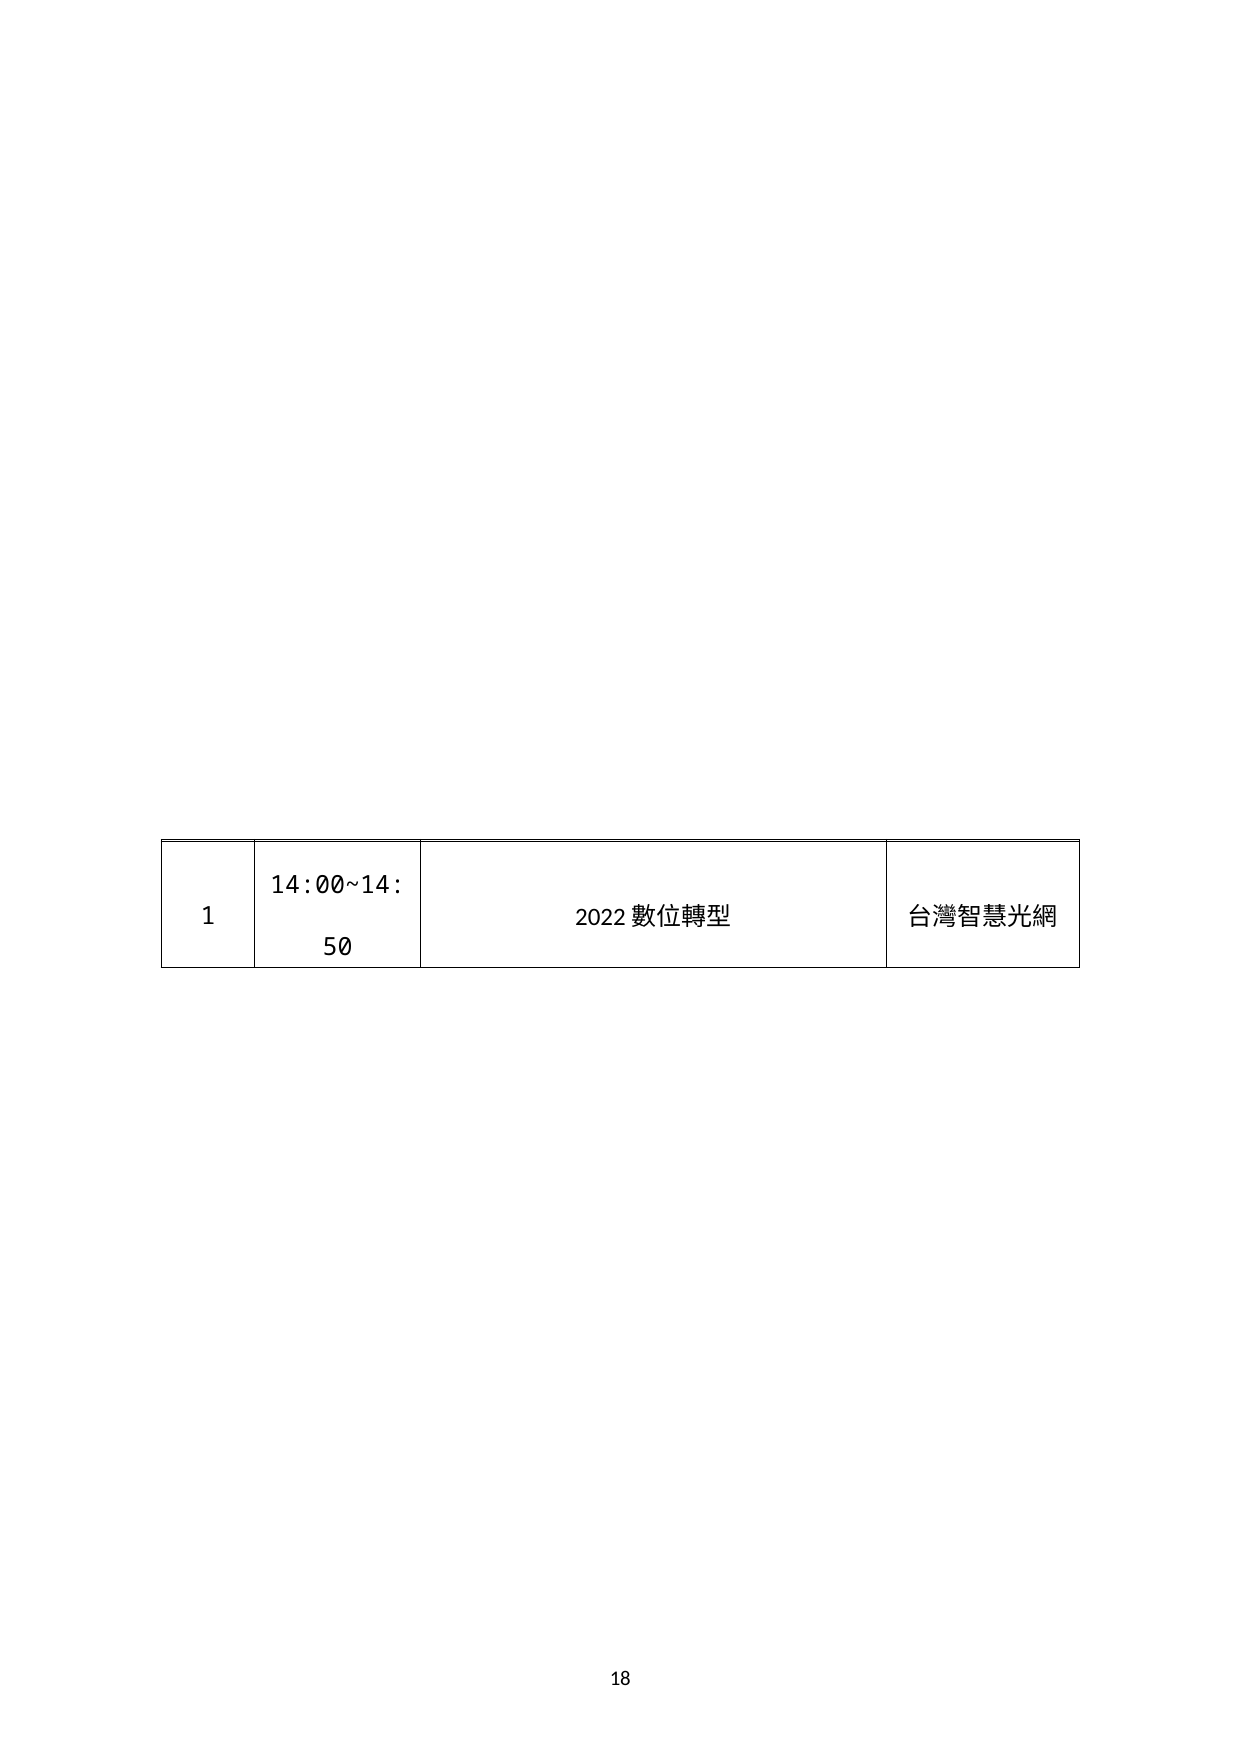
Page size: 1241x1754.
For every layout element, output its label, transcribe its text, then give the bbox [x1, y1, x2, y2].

table_cell 14:00~14:50 [255, 842, 420, 967]
table_cell 台灣智慧光網 [887, 842, 1079, 967]
table_cell 2022 數位轉型 [421, 842, 886, 967]
table_cell 1 [162, 842, 254, 967]
